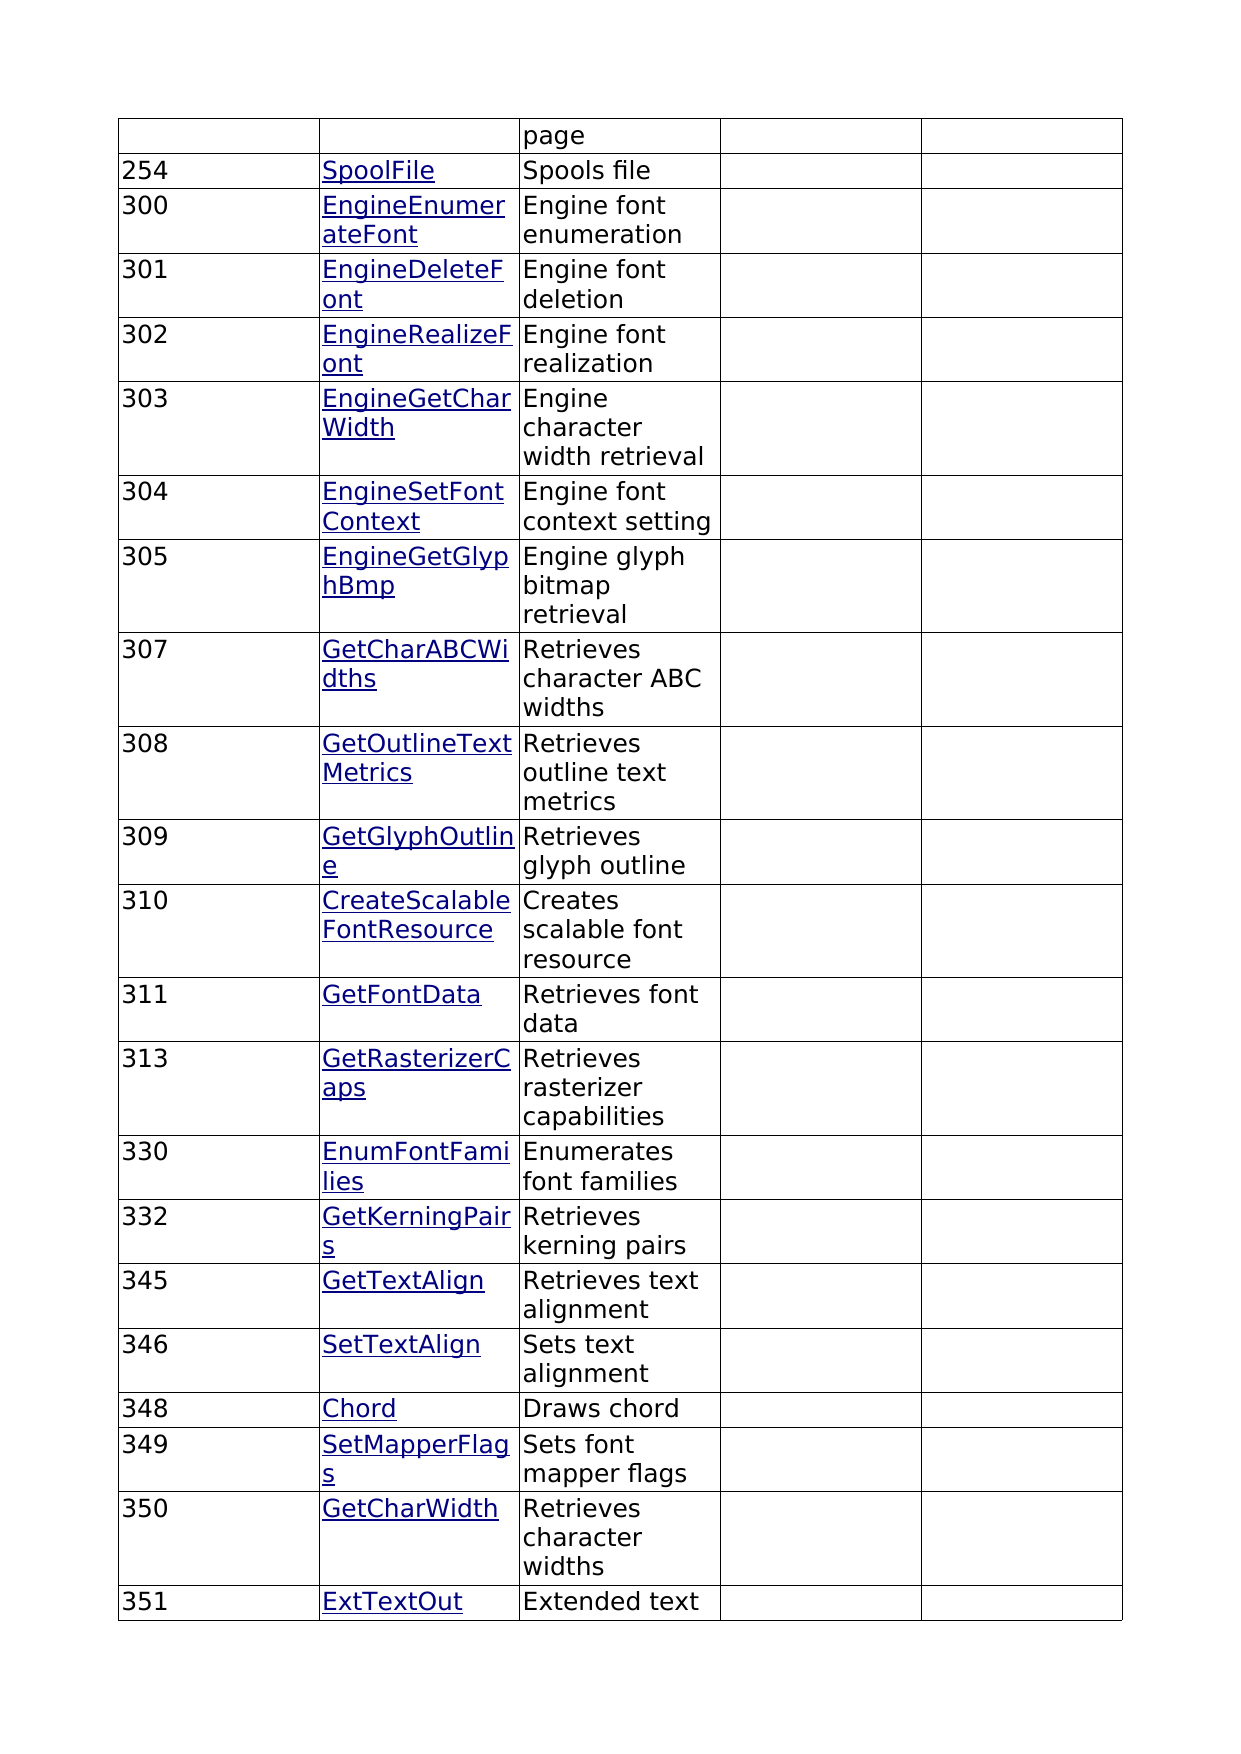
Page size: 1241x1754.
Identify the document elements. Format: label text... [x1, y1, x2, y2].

table_cell SetMapperFlags [320, 1428, 519, 1491]
table_cell EngineEnumerateFont [320, 189, 519, 253]
table_cell [721, 119, 921, 153]
table_cell [721, 885, 921, 977]
table_cell Retrieves character ABC widths [520, 633, 720, 726]
table_cell SpoolFile [320, 154, 519, 188]
table_cell [922, 254, 1122, 317]
table_cell Creates scalable font resource [520, 885, 720, 977]
table_cell [721, 633, 921, 726]
table_cell Engine font realization [520, 318, 720, 381]
table_cell 313 [119, 1042, 319, 1134]
table_cell [721, 1264, 921, 1327]
table_cell 351 [119, 1586, 319, 1619]
table_cell [922, 978, 1122, 1041]
table_cell Retrieves rasterizer capabilities [520, 1042, 720, 1134]
table_cell Engine character width retrieval [520, 382, 720, 474]
table_cell EngineGetGlyphBmp [320, 540, 519, 632]
table_cell Engine glyph bitmap retrieval [520, 540, 720, 632]
table_cell [922, 1264, 1122, 1327]
table_cell [721, 1200, 921, 1263]
table_cell GetOutlineTextMetrics [320, 727, 519, 819]
table_cell Spools file [520, 154, 720, 188]
table_cell GetCharABCWidths [320, 633, 519, 726]
table_cell [721, 254, 921, 317]
table_cell [721, 382, 921, 474]
table_cell 348 [119, 1393, 319, 1427]
table_cell 308 [119, 727, 319, 819]
table_cell [922, 1492, 1122, 1584]
table_cell EngineGetCharWidth [320, 382, 519, 474]
table_cell 303 [119, 382, 319, 474]
table_cell [922, 1042, 1122, 1134]
table_cell Retrieves font data [520, 978, 720, 1041]
table_cell Retrieves glyph outline [520, 820, 720, 883]
table_cell 349 [119, 1428, 319, 1491]
table_cell GetCharWidth [320, 1492, 519, 1584]
table_cell [721, 540, 921, 632]
table_cell [922, 1200, 1122, 1263]
table_cell Engine font enumeration [520, 189, 720, 253]
table_cell GetRasterizerCaps [320, 1042, 519, 1134]
table_cell GetFontData [320, 978, 519, 1041]
table_cell 332 [119, 1200, 319, 1263]
table_cell SetTextAlign [320, 1329, 519, 1392]
table_cell [922, 1329, 1122, 1392]
table_cell [721, 1586, 921, 1619]
table_cell [922, 633, 1122, 726]
table_cell [922, 820, 1122, 883]
table_cell 302 [119, 318, 319, 381]
table_cell [721, 1393, 921, 1427]
table_cell Chord [320, 1393, 519, 1427]
table_cell 301 [119, 254, 319, 317]
table_cell [721, 1492, 921, 1584]
table_cell [922, 476, 1122, 539]
table_cell Extended text [520, 1586, 720, 1619]
table_cell EngineDeleteFont [320, 254, 519, 317]
table_cell [721, 154, 921, 188]
table_cell [721, 189, 921, 253]
table_cell [721, 1428, 921, 1491]
table_cell [922, 1393, 1122, 1427]
table_cell [922, 382, 1122, 474]
table_cell [922, 318, 1122, 381]
table_cell Draws chord [520, 1393, 720, 1427]
table_cell [721, 820, 921, 883]
table_cell EnumFontFamilies [320, 1136, 519, 1199]
table_cell [922, 119, 1122, 153]
table_cell Retrieves character widths [520, 1492, 720, 1584]
table_cell [922, 885, 1122, 977]
table_cell [119, 119, 319, 153]
table_cell GetTextAlign [320, 1264, 519, 1327]
table_cell 330 [119, 1136, 319, 1199]
table_cell [922, 154, 1122, 188]
table_cell GetGlyphOutline [320, 820, 519, 883]
table_cell page [520, 119, 720, 153]
table_cell [721, 476, 921, 539]
table_cell Enumerates font families [520, 1136, 720, 1199]
table_cell [721, 1042, 921, 1134]
table_cell [922, 1428, 1122, 1491]
table_cell [721, 318, 921, 381]
table_cell 300 [119, 189, 319, 253]
table_cell 346 [119, 1329, 319, 1392]
table_cell Retrieves text alignment [520, 1264, 720, 1327]
table_cell [922, 727, 1122, 819]
table_cell Retrieves outline text metrics [520, 727, 720, 819]
table_cell [320, 119, 519, 153]
table_cell 309 [119, 820, 319, 883]
table_cell Sets font mapper flags [520, 1428, 720, 1491]
table_cell 311 [119, 978, 319, 1041]
table_cell Retrieves kerning pairs [520, 1200, 720, 1263]
table_cell 304 [119, 476, 319, 539]
table_cell 310 [119, 885, 319, 977]
table_cell Engine font context setting [520, 476, 720, 539]
table_cell 305 [119, 540, 319, 632]
table_cell 350 [119, 1492, 319, 1584]
table_cell [922, 540, 1122, 632]
table_cell CreateScalableFontResource [320, 885, 519, 977]
table_cell EngineRealizeFont [320, 318, 519, 381]
table_cell [721, 727, 921, 819]
table_cell [922, 1586, 1122, 1619]
table_cell GetKerningPairs [320, 1200, 519, 1263]
table_cell 254 [119, 154, 319, 188]
table_cell 307 [119, 633, 319, 726]
table_cell [721, 978, 921, 1041]
table_cell [922, 189, 1122, 253]
table_cell [721, 1329, 921, 1392]
table_cell 345 [119, 1264, 319, 1327]
table_cell Sets text alignment [520, 1329, 720, 1392]
table_cell Engine font deletion [520, 254, 720, 317]
table_cell [721, 1136, 921, 1199]
table_cell EngineSetFontContext [320, 476, 519, 539]
table_cell [922, 1136, 1122, 1199]
table_cell ExtTextOut [320, 1586, 519, 1619]
